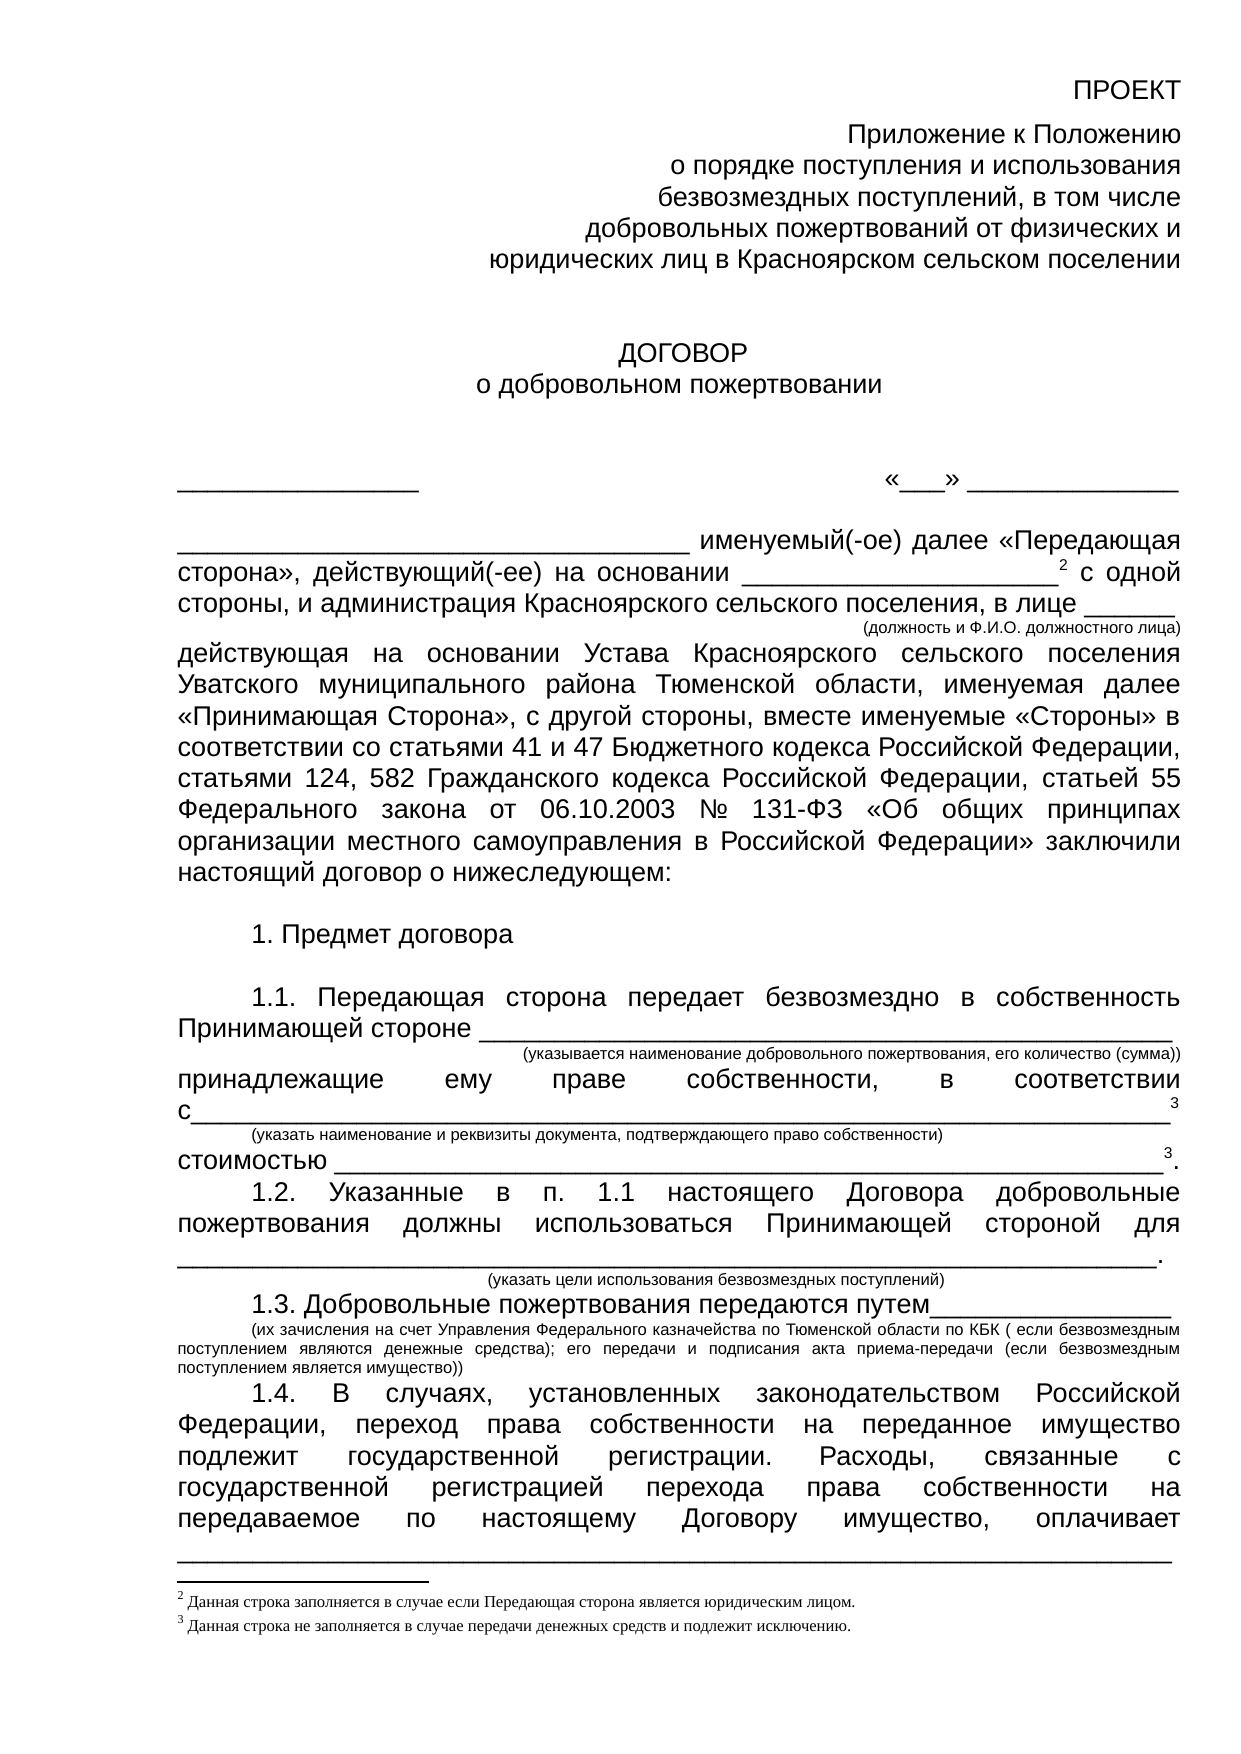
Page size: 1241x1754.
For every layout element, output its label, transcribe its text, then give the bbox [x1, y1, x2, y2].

text 1.4. В случаях, установленных законодательством Российской Федерации, переход права собственности на переданное имущество подлежит государственной регистрации. Расходы, связанные с государственной регистрацией перехода права собственности на передаваемое по настоящему Договору имущество, оплачивает __________________________________________________________________ [177, 1377, 1181, 1565]
text добровольных пожертвований от физических и [177, 212, 1181, 243]
text ДОГОВОР [177, 337, 1181, 368]
text (должность и Ф.И.О. должностного лица) [177, 618, 1181, 637]
text юридических лиц в Красноярском сельском поселении [177, 243, 1181, 274]
text стоимостью _______________________________________________________3. [177, 1144, 1181, 1176]
text Данная строка не заполняется в случае передачи денежных средств и подлежит исключению. [177, 1612, 1181, 1636]
text (указать цели использования безвозмездных поступлений) [177, 1269, 1181, 1288]
text Приложение к Положению [177, 118, 1181, 149]
text безвозмездных поступлений, в том числе [177, 181, 1181, 212]
text 1.3. Добровольные пожертвования передаются путем________________ [177, 1288, 1181, 1320]
text Данная строка заполняется в случае если Передающая сторона является юридическим лицом. [177, 1588, 1181, 1612]
text 1.1. Передающая сторона передает безвозмездно в собственность Принимающей стороне ______________________________________________ [177, 981, 1181, 1043]
text о порядке поступления и использования [177, 149, 1181, 181]
text (указать наименование и реквизиты документа, подтверждающего право собственности) [177, 1125, 1181, 1144]
text 1. Предмет договора [177, 918, 1181, 950]
text ________________ «___» ______________ [177, 462, 1181, 493]
text (их зачисления на счет Управления Федерального казначейства по Тюменской области по КБК ( если безвозмездным поступлением являются денежные средства); его передачи и подписания акта приема-передачи (если безвозмездным поступлением является имущество)) [177, 1320, 1181, 1377]
text __________________________________ именуемый(-ое) далее «Передающая сторона», действующий(-ее) на основании _____________________ с одной стороны, и администрация Красноярского сельского поселения, в лице ______ [177, 524, 1181, 618]
text принадлежащие ему праве собственности, в соответствии с_________________________________________________________________ [177, 1063, 1181, 1125]
text действующая на основании Устава Красноярского сельского поселения Уватского муниципального района Тюменской области, именуемая далее «Принимающая Сторона», с другой стороны, вместе именуемые «Стороны» в соответствии со статьями 41 и 47 Бюджетного кодекса Российской Федерации, статьями 124, 582 Гражданского кодекса Российской Федерации, статьей 55 Федерального закона от 06.10.2003 № 131-ФЗ «Об общих принципах организации местного самоуправления в Российской Федерации» заключили настоящий договор о нижеследующем: [177, 637, 1181, 887]
text (указывается наименование добровольного пожертвования, его количество (сумма)) [177, 1043, 1181, 1063]
text 1.2. Указанные в п. 1.1 настоящего Договора добровольные пожертвования должны использоваться Принимающей стороной для _________________________________________________________________. [177, 1176, 1181, 1269]
text о добровольном пожертвовании [177, 368, 1181, 399]
